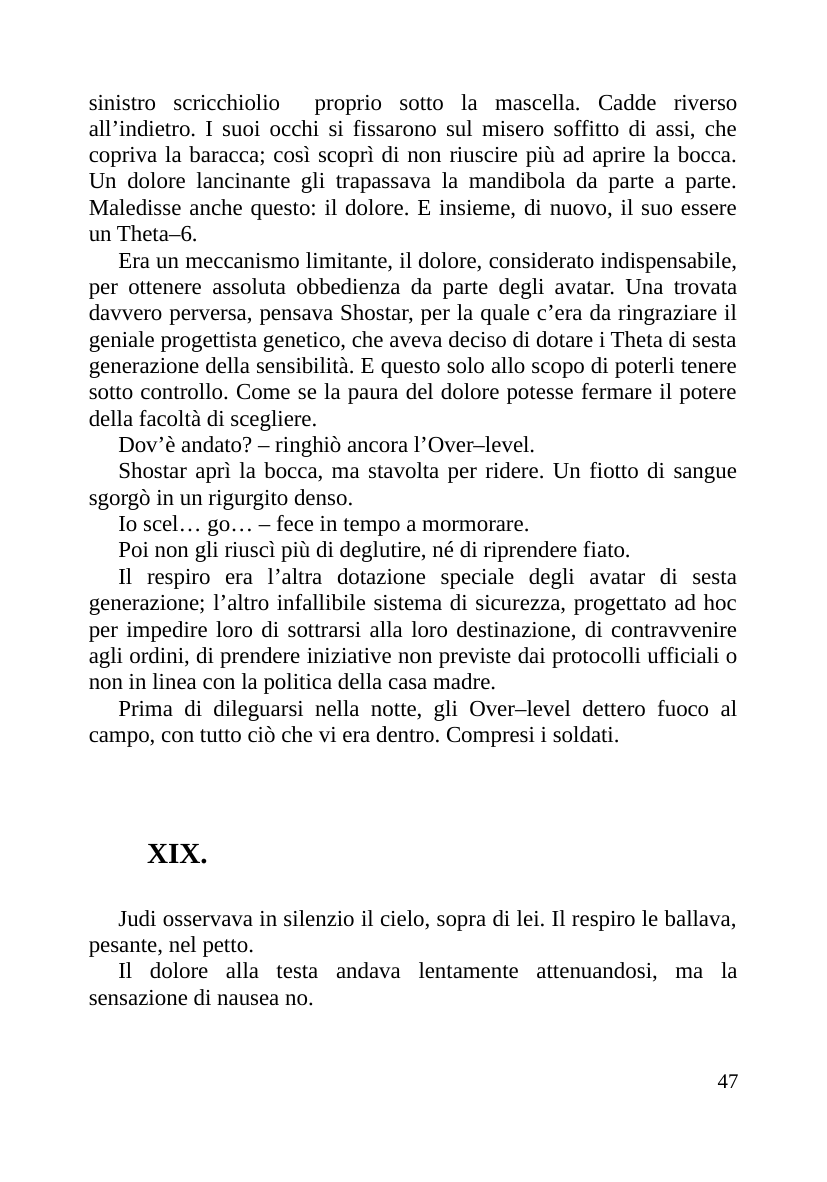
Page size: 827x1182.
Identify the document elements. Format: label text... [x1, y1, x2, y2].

text Prima di dileguarsi nella notte, gli Over–level dettero fuoco al campo, con tutto ciò che vi era dentro. Compresi i soldati. [88, 695, 738, 747]
text Era un meccanismo limitante, il dolore, considerato indispensabile, per ottenere assoluta obbedienza da parte degli avatar. Una trovata davvero perversa, pensava Shostar, per la quale c’era da ringraziare il geniale progettista genetico, che aveva deciso di dotare i Theta di sesta generazione della sensibilità. E questo solo allo scopo di poterli tenere sotto controllo. Come se la paura del dolore potesse fermare il potere della facoltà di scegliere. [88, 247, 738, 431]
text Dov’è andato? – ringhiò ancora l’Over–level. [88, 431, 738, 457]
text sinistro scricchiolio proprio sotto la mascella. Cadde riverso all’indietro. I suoi occhi si fissarono sul misero soffitto di assi, che copriva la baracca; così scoprì di non riuscire più ad aprire la bocca. Un dolore lancinante gli trapassava la mandibola da parte a parte. Maledisse anche questo: il dolore. E insieme, di nuovo, il suo essere un Theta–6. [88, 88, 738, 247]
text Il dolore alla testa andava lentamente attenuandosi, ma la sensazione di nausea no. [88, 958, 738, 1010]
text Shostar aprì la bocca, ma stavolta per ridere. Un fiotto di sangue sgorgò in un rigurgito denso. [88, 457, 738, 510]
text Poi non gli riuscì più di deglutire, né di riprendere fiato. [88, 537, 738, 563]
text Judi osservava in silenzio il cielo, sopra di lei. Il respiro le ballava, pesante, nel petto. [88, 905, 738, 958]
text Io scel… go… – fece in tempo a mormorare. [88, 510, 738, 537]
text Il respiro era l’altra dotazione speciale degli avatar di sesta generazione; l’altro infallibile sistema di sicurezza, progettato ad hoc per impedire loro di sottrarsi alla loro destinazione, di contravvenire agli ordini, di prendere iniziative non previste dai protocolli ufficiali o non in linea con la politica della casa madre. [88, 563, 738, 695]
subtitle XIX. [88, 836, 738, 869]
